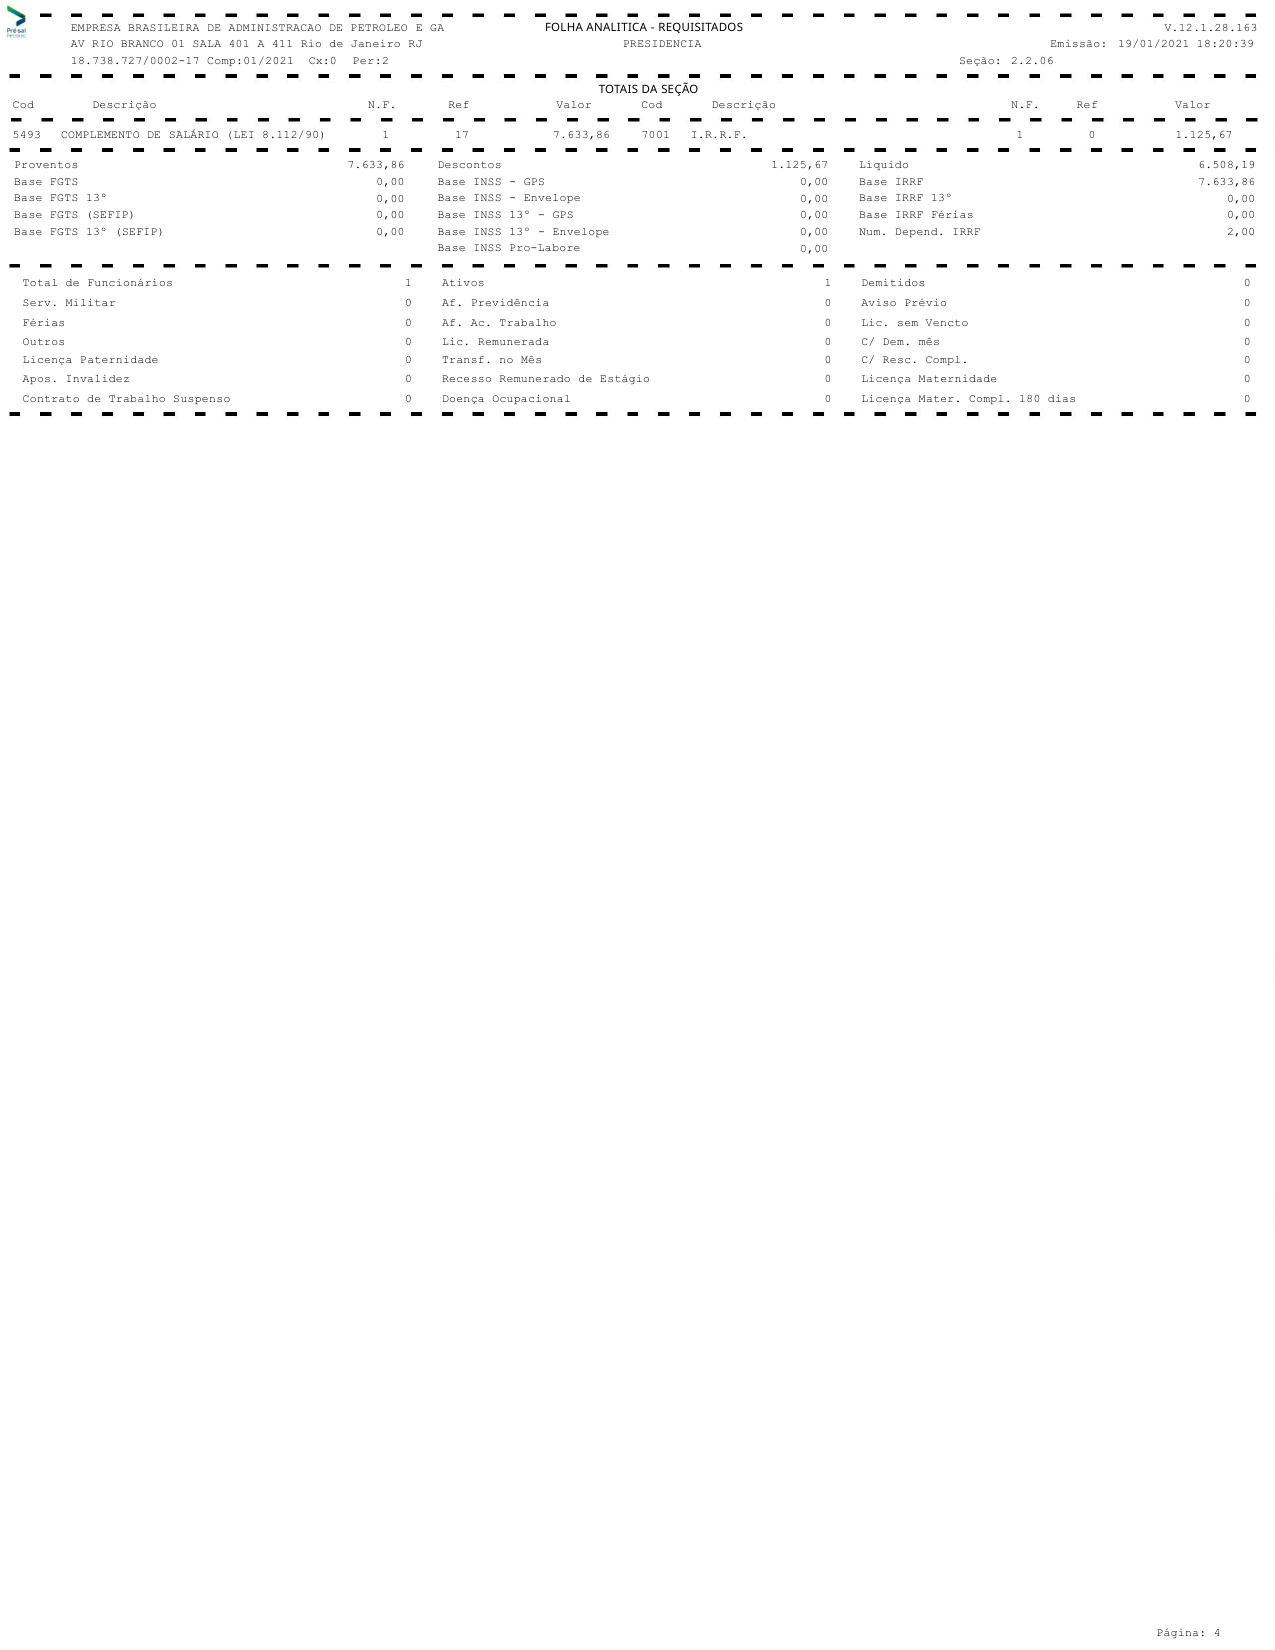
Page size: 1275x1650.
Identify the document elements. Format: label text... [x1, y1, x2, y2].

text 493 [37, 128, 58, 141]
text Contrato de Trabalho Suspenso [22, 391, 256, 405]
text 0 [1244, 335, 1268, 348]
text Base FGTS 13º (SEFIP) [14, 224, 188, 238]
text Seção: 2.2.06 [959, 53, 1130, 67]
text 0,00 [1227, 191, 1273, 205]
text FOLHA ANALITICA - REQUISITADOS [545, 20, 785, 34]
text Base INSS - GPS [437, 174, 562, 188]
text 0 [1244, 391, 1268, 405]
text Proventos [14, 157, 96, 171]
text Doença Ocupacional [442, 391, 675, 405]
text 0 [1244, 371, 1268, 385]
text 1 [382, 128, 406, 141]
text 7001 [641, 128, 687, 141]
text Apos. Invalidez [22, 371, 179, 385]
text 0 [1244, 315, 1268, 329]
text Emissão: [1050, 37, 1118, 50]
text Outros [22, 335, 83, 348]
text 0 [824, 295, 849, 309]
text 0 [405, 335, 429, 348]
text 1 [71, 53, 78, 67]
text 7.633,86 [347, 158, 422, 172]
text Ativos [442, 275, 502, 289]
text 0,00 [376, 175, 422, 188]
text Lic. Remunerada [442, 335, 574, 348]
text Cod [12, 97, 58, 111]
text 1.125,67 [1175, 128, 1250, 141]
text Valor [556, 97, 609, 111]
text PRESIDENCIA [623, 37, 719, 50]
text Num. Depend. IRRF [859, 224, 999, 238]
text Base IRRF Férias [859, 207, 999, 221]
text Total de Funcionários [22, 275, 196, 289]
text Base FGTS 13º [14, 191, 188, 204]
text TOTAIS DA SEÇÃO [598, 82, 723, 96]
text Base FGTS [14, 174, 96, 188]
text 1.125,67 [771, 158, 846, 172]
text 0,00 [376, 225, 422, 238]
text 0 [405, 315, 429, 329]
text 0 [405, 295, 429, 309]
text N.F. [368, 97, 414, 111]
text Af. Ac. Trabalho [442, 315, 574, 329]
text Base FGTS (SEFIP) [14, 207, 188, 221]
text 8.738.727/0002-17 Comp:01/2021 Cx:0 Per:2 [78, 53, 414, 67]
text Aviso Prévio [861, 295, 964, 309]
text 0 [824, 335, 849, 348]
text Líquido [859, 157, 926, 171]
text Ref [448, 97, 487, 111]
text Descontos [437, 157, 519, 171]
text 19/01/2021 18:20:39 [1118, 37, 1275, 50]
text 7.633,86 [1198, 175, 1273, 188]
text 0,00 [1227, 208, 1273, 222]
text Recesso Remunerado de Estágio [442, 371, 675, 385]
text Demitidos [861, 275, 943, 289]
text 0 [824, 353, 849, 367]
text 7.633,86 [553, 128, 627, 141]
text Base INSS Pro-Labore [437, 241, 635, 254]
text COMPLEMENTO DE SALÁRIO (LEI 8.112/90) [61, 128, 352, 141]
text Base INSS 13º - Envelope [437, 224, 635, 238]
text Cod [641, 97, 680, 111]
text 0,00 [800, 225, 846, 238]
text 1 [1016, 128, 1057, 141]
text AV RIO BRANCO 01 SALA 401 A 411 Rio de Janeiro RJ [71, 37, 469, 50]
text Descrição [92, 97, 352, 111]
text 0 [405, 391, 429, 405]
text V.12.1.28.163 [1164, 20, 1275, 34]
text Base IRRF [859, 174, 941, 188]
text 0 [1244, 353, 1268, 367]
text 0,00 [800, 241, 846, 255]
picture [0, 0, 1275, 1650]
text 0 [824, 371, 849, 385]
text 0,00 [376, 191, 422, 205]
text 17 [455, 128, 487, 141]
text Af. Previdência [442, 295, 567, 309]
text Descrição [711, 97, 793, 111]
text N.F. [1011, 97, 1057, 111]
text Base INSS 13º - GPS [437, 207, 635, 221]
text 0 [1088, 128, 1115, 141]
text Transf. no Mês [442, 353, 574, 367]
text 0,00 [800, 175, 846, 188]
text 0,00 [800, 208, 846, 222]
text Férias [22, 315, 83, 329]
text Serv. Militar [22, 295, 196, 309]
text 0 [405, 371, 429, 385]
text 1 [824, 275, 849, 289]
text Base INSS - Envelope [437, 191, 635, 204]
text Licença Mater. Compl. 180 dias [861, 391, 1102, 405]
text Licença Maternidade [861, 371, 1018, 385]
text 5 [12, 128, 37, 141]
text 0 [824, 315, 849, 329]
text Valor [1175, 97, 1228, 111]
text C/ Resc. Compl. [861, 353, 1018, 367]
text 0 [1244, 275, 1268, 289]
text C/ Dem. mês [861, 335, 986, 348]
text 0,00 [376, 208, 422, 222]
text I.R.R.F. [691, 128, 765, 141]
text Lic. sem Vencto [861, 315, 986, 329]
text 0 [1244, 295, 1268, 309]
text Base IRRF 13º [859, 191, 999, 204]
text Ref [1076, 97, 1115, 111]
text Licença Paternidade [22, 353, 179, 367]
text 0 [405, 353, 429, 367]
text 2,00 [1227, 225, 1273, 238]
text 6.508,19 [1198, 158, 1273, 172]
text Página: 4 [1156, 1626, 1237, 1639]
text 0,00 [800, 191, 846, 205]
text EMPRESA BRASILEIRA DE ADMINISTRACAO DE PETROLEO E GA [71, 20, 469, 34]
text 1 [405, 275, 429, 289]
text 0 [824, 391, 849, 405]
